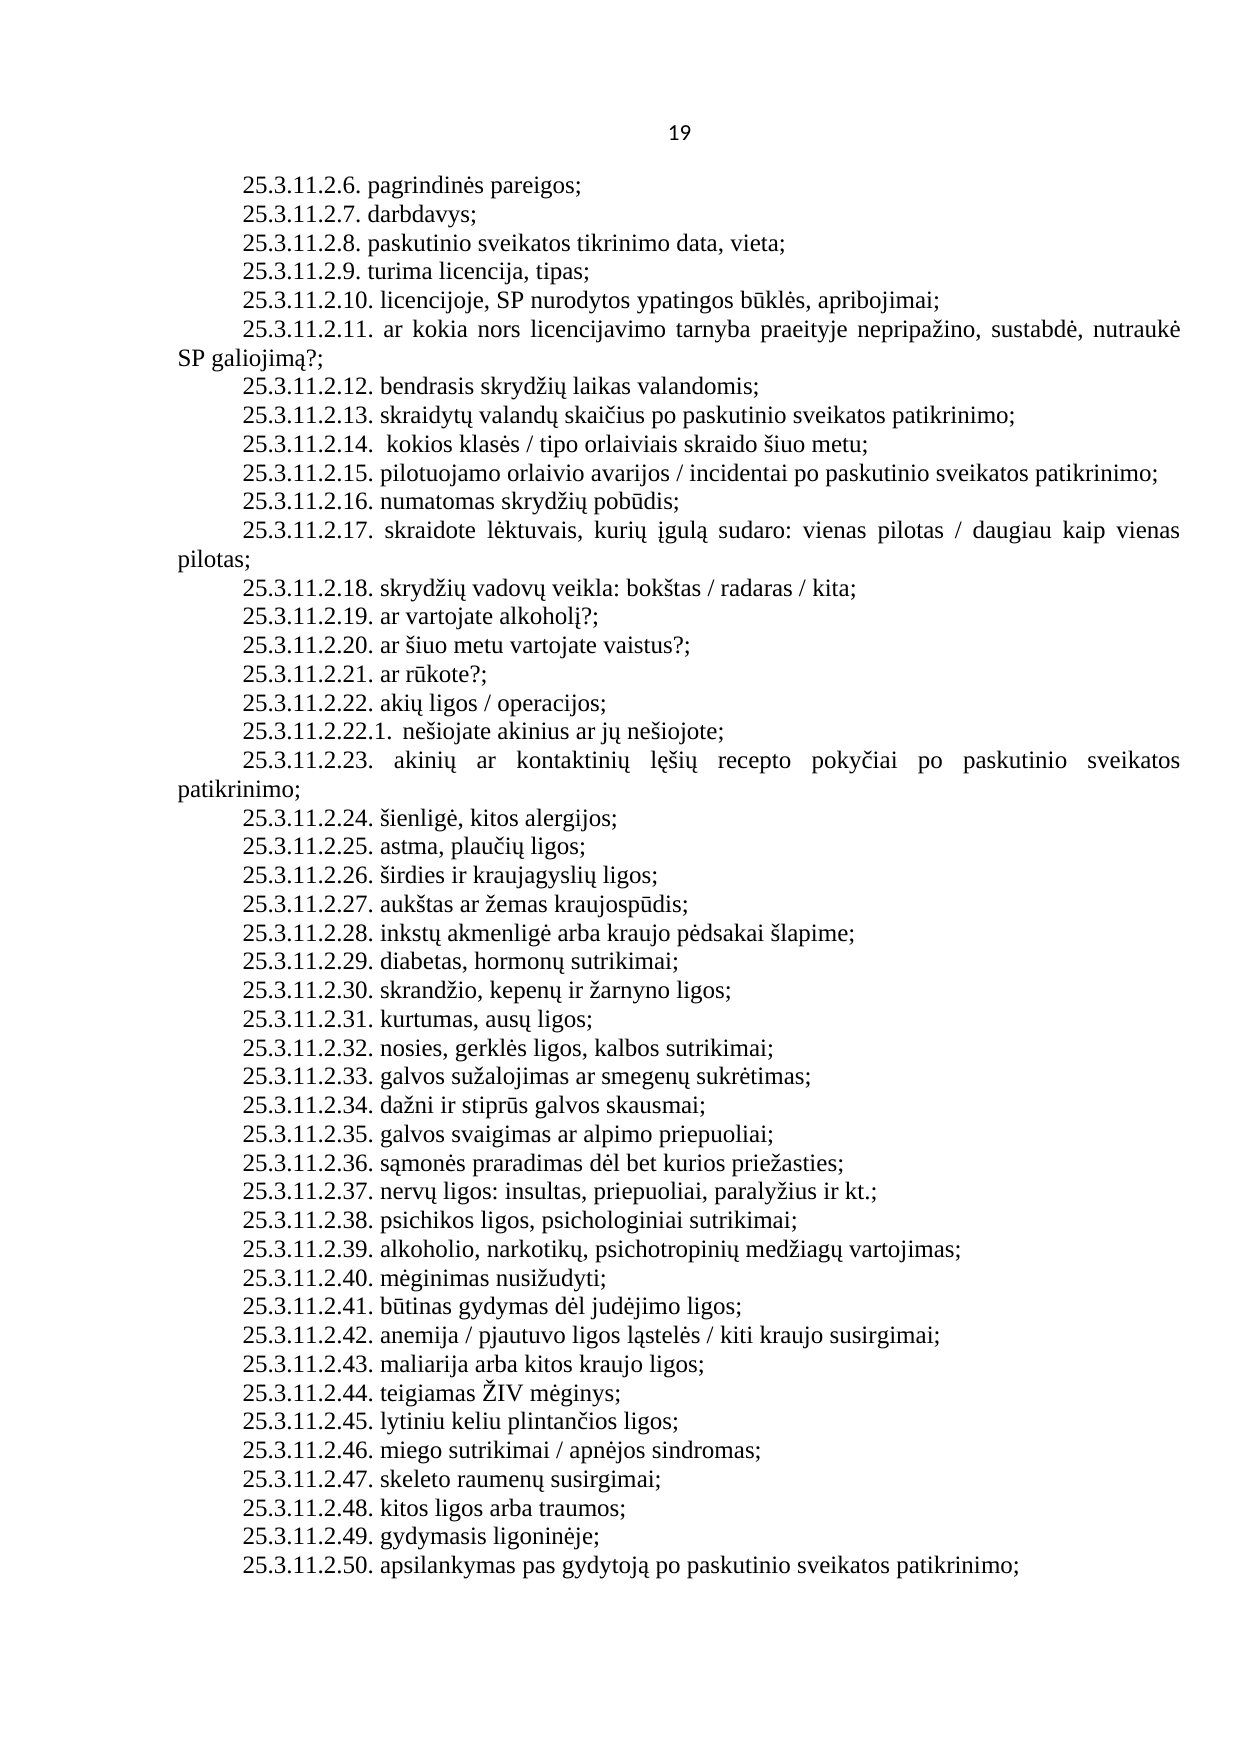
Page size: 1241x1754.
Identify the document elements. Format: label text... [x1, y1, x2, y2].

text 25.3.11.2.22. akių ligos / operacijos; [177, 688, 1181, 716]
text 25.3.11.2.48. kitos ligos arba traumos; [177, 1493, 1181, 1521]
text 25.3.11.2.35. galvos svaigimas ar alpimo priepuoliai; [177, 1119, 1181, 1148]
text 25.3.11.2.22.1. nešiojate akinius ar jų nešiojote; [177, 716, 1181, 745]
text 25.3.11.2.50. apsilankymas pas gydytoją po paskutinio sveikatos patikrinimo; [177, 1550, 1181, 1579]
text 25.3.11.2.7. darbdavys; [177, 199, 1181, 228]
text 25.3.11.2.46. miego sutrikimai / apnėjos sindromas; [177, 1435, 1181, 1464]
text 25.3.11.2.6. pagrindinės pareigos; [177, 170, 1181, 199]
text 25.3.11.2.42. anemija / pjautuvo ligos ląstelės / kiti kraujo susirgimai; [177, 1320, 1181, 1349]
text 25.3.11.2.37. nervų ligos: insultas, priepuoliai, paralyžius ir kt.; [177, 1176, 1181, 1205]
text 25.3.11.2.8. paskutinio sveikatos tikrinimo data, vieta; [177, 228, 1181, 256]
text 25.3.11.2.27. aukštas ar žemas kraujospūdis; [177, 889, 1181, 918]
text 25.3.11.2.47. skeleto raumenų susirgimai; [177, 1464, 1181, 1493]
text 25.3.11.2.24. šienligė, kitos alergijos; [177, 803, 1181, 831]
text 25.3.11.2.41. būtinas gydymas dėl judėjimo ligos; [177, 1291, 1181, 1320]
text 25.3.11.2.39. alkoholio, narkotikų, psichotropinių medžiagų vartojimas; [177, 1234, 1181, 1263]
text 25.3.11.2.30. skrandžio, kepenų ir žarnyno ligos; [177, 975, 1181, 1004]
text 25.3.11.2.13. skraidytų valandų skaičius po paskutinio sveikatos patikrinimo; [177, 400, 1181, 429]
text 25.3.11.2.26. širdies ir kraujagyslių ligos; [177, 860, 1181, 889]
text 25.3.11.2.21. ar rūkote?; [177, 659, 1181, 688]
text 25.3.11.2.11. ar kokia nors licencijavimo tarnyba praeityje nepripažino, sustabdė, nutraukė SP galiojimą?; [177, 314, 1181, 371]
text 25.3.11.2.44. teigiamas ŽIV mėginys; [177, 1378, 1181, 1406]
text 25.3.11.2.10. licencijoje, SP nurodytos ypatingos būklės, apribojimai; [177, 285, 1181, 314]
text 25.3.11.2.14. kokios klasės / tipo orlaiviais skraido šiuo metu; [177, 429, 1181, 458]
text 25.3.11.2.36. sąmonės praradimas dėl bet kurios priežasties; [177, 1148, 1181, 1176]
text 25.3.11.2.33. galvos sužalojimas ar smegenų sukrėtimas; [177, 1061, 1181, 1090]
text 25.3.11.2.9. turima licencija, tipas; [177, 256, 1181, 285]
text 25.3.11.2.15. pilotuojamo orlaivio avarijos / incidentai po paskutinio sveikatos patikrinimo; [177, 458, 1181, 486]
text 25.3.11.2.19. ar vartojate alkoholį?; [177, 601, 1181, 630]
text 25.3.11.2.38. psichikos ligos, psichologiniai sutrikimai; [177, 1205, 1181, 1234]
text 25.3.11.2.17. skraidote lėktuvais, kurių įgulą sudaro: vienas pilotas / daugiau kaip vienas pilotas; [177, 515, 1181, 573]
text 25.3.11.2.18. skrydžių vadovų veikla: bokštas / radaras / kita; [177, 573, 1181, 601]
text 25.3.11.2.20. ar šiuo metu vartojate vaistus?; [177, 630, 1181, 659]
text 25.3.11.2.16. numatomas skrydžių pobūdis; [177, 486, 1181, 515]
text 25.3.11.2.12. bendrasis skrydžių laikas valandomis; [177, 371, 1181, 400]
text 25.3.11.2.28. inkstų akmenligė arba kraujo pėdsakai šlapime; [177, 918, 1181, 946]
text 25.3.11.2.32. nosies, gerklės ligos, kalbos sutrikimai; [177, 1033, 1181, 1061]
text 25.3.11.2.45. lytiniu keliu plintančios ligos; [177, 1406, 1181, 1435]
text 25.3.11.2.31. kurtumas, ausų ligos; [177, 1004, 1181, 1033]
text 25.3.11.2.34. dažni ir stiprūs galvos skausmai; [177, 1090, 1181, 1119]
text 25.3.11.2.29. diabetas, hormonų sutrikimai; [177, 946, 1181, 975]
text 25.3.11.2.40. mėginimas nusižudyti; [177, 1263, 1181, 1291]
text 25.3.11.2.25. astma, plaučių ligos; [177, 831, 1181, 860]
text 25.3.11.2.49. gydymasis ligoninėje; [177, 1521, 1181, 1550]
text 25.3.11.2.43. maliarija arba kitos kraujo ligos; [177, 1349, 1181, 1378]
text 25.3.11.2.23. akinių ar kontaktinių lęšių recepto pokyčiai po paskutinio sveikatos patikrinimo; [177, 745, 1181, 803]
